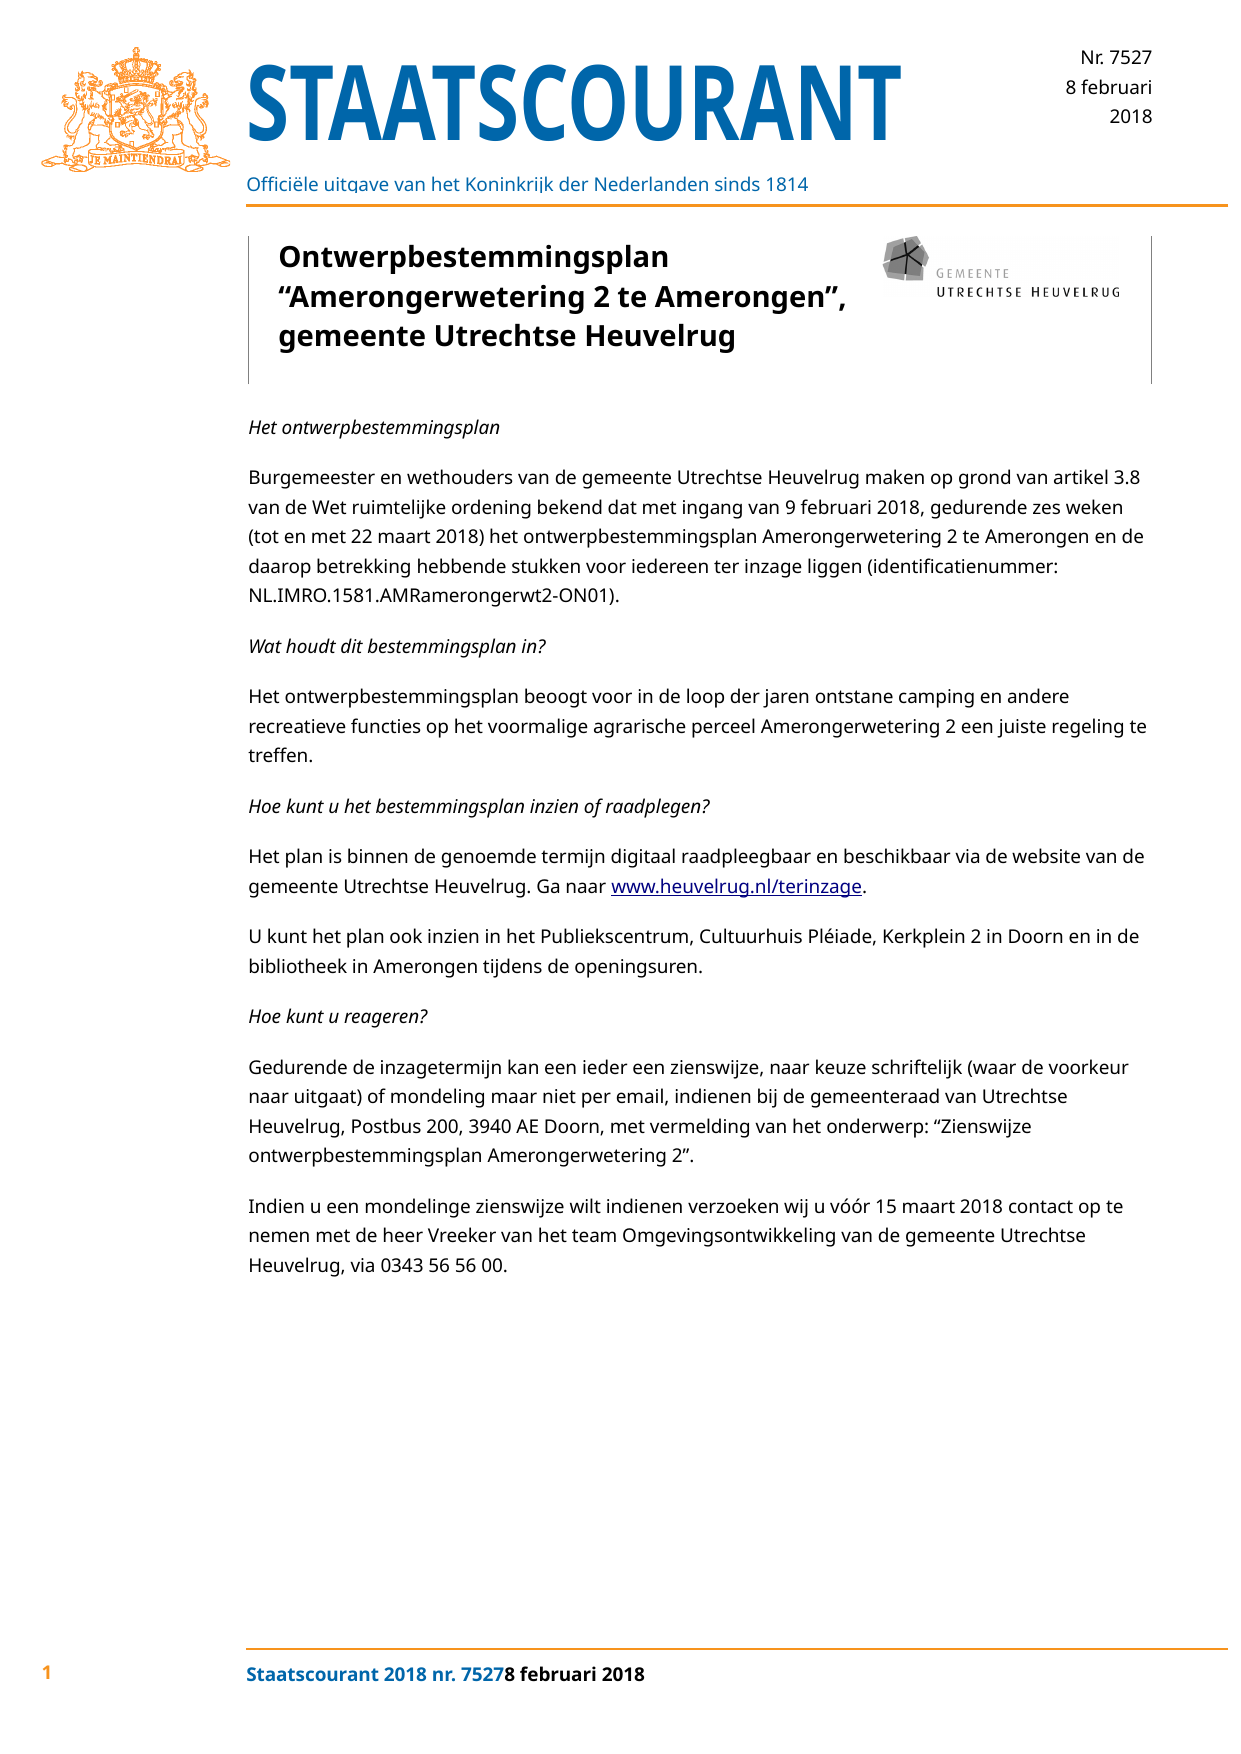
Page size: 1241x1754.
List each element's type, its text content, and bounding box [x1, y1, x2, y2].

text Gedurende de inzagetermijn kan een ieder een zienswijze, naar keuze schriftelijk (waar de voorkeur naar uitgaat) of mondeling maar niet per email, indienen bij de gemeenteraad van Utrechtse Heuvelrug, Postbus 200, 3940 AE Doorn, met vermelding van het onderwerp: “Zienswijze ontwerpbestemmingsplan Amerongerwetering 2”. [248, 1054, 1152, 1168]
text Indien u een mondelinge zienswijze wilt indienen verzoeken wij u vóór 15 maart 2018 contact op te nemen met de heer Vreeker van het team Omgevingsontwikkeling van de gemeente Utrechtse Heuvelrug, via 0343 56 56 00. [248, 1193, 1152, 1278]
text Het ontwerpbestemmingsplan [248, 414, 1152, 440]
text Het plan is binnen de genoemde termijn digitaal raadpleegbaar en beschikbaar via de website van de gemeente Utrechtse Heuvelrug. Ga naar www.heuvelrug.nl/terinzage. [248, 843, 1152, 899]
text Wat houdt dit bestemmingsplan in? [248, 633, 1152, 659]
text Burgemeester en wethouders van de gemeente Utrechtse Heuvelrug maken op grond van artikel 3.8 van de Wet ruimtelijke ordening bekend dat met ingang van 9 februari 2018, gedurende zes weken (tot en met 22 maart 2018) het ontwerpbestemmingsplan Amerongerwetering 2 te Amerongen en de daarop betrekking hebbende stukken voor iedereen ter inzage liggen (identificatienummer: NL.IMRO.1581.AMRamerongerwt2-ON01). [248, 464, 1152, 608]
text Hoe kunt u het bestemmingsplan inzien of raadplegen? [248, 793, 1152, 819]
text U kunt het plan ook inzien in het Publiekscentrum, Cultuurhuis Pléiade, Kerkplein 2 in Doorn en in de bibliotheek in Amerongen tijdens de openingsuren. [248, 923, 1152, 979]
table_header [850, 236, 1151, 384]
text Het ontwerpbestemmingsplan beoogt voor in de loop der jaren ontstane camping en andere recreatieve functies op het voormalige agrarische perceel Amerongerwetering 2 een juiste regeling te treffen. [248, 683, 1152, 768]
picture [41, 47, 231, 172]
picture [882, 236, 1119, 297]
table_header Ontwerpbestemmingsplan “Amerongerwetering 2 te Amerongen”, gemeente Utrechtse Heuvelrug [249, 236, 850, 384]
text Hoe kunt u reageren? [248, 1003, 1152, 1029]
